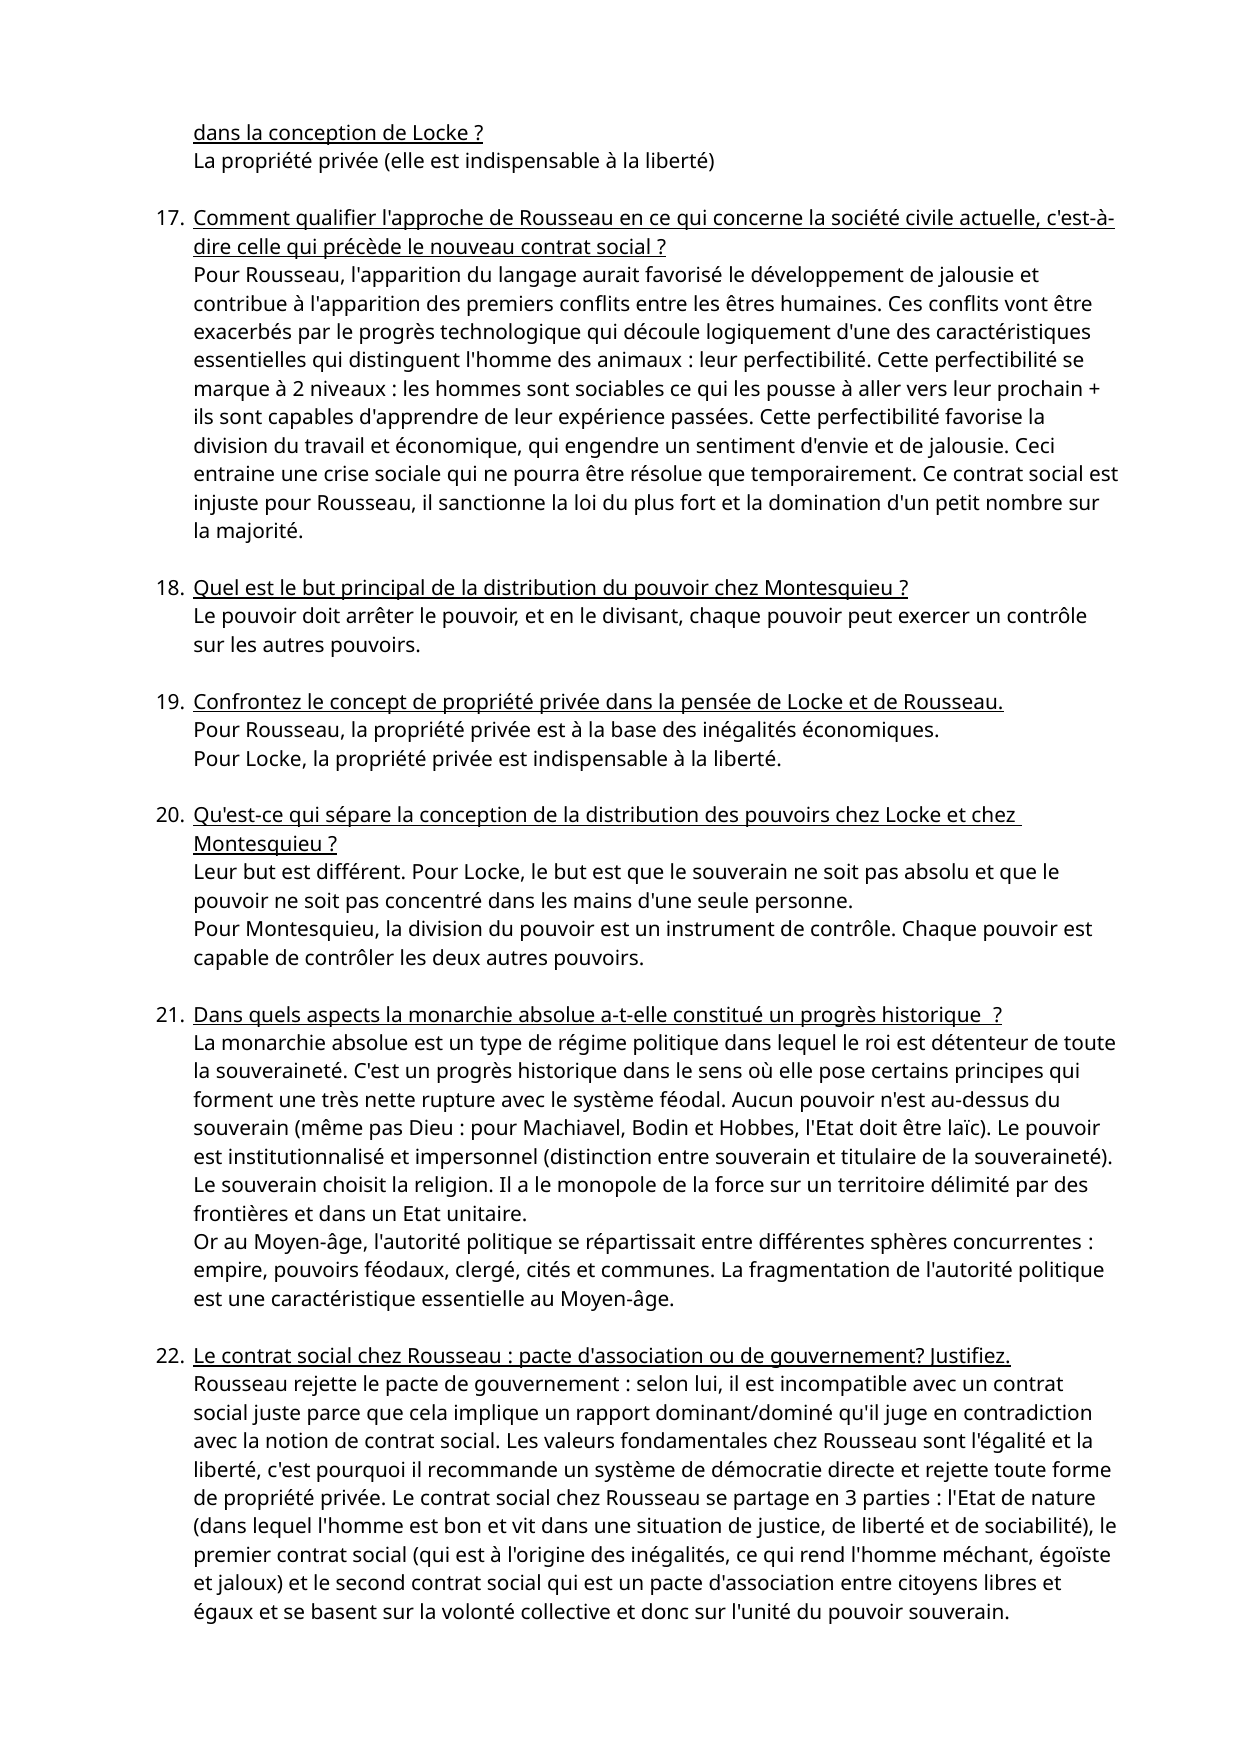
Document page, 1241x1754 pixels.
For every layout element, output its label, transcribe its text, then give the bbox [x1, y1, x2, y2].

list Or au Moyen-âge, l'autorité politique se répartissait entre différentes sphères concurrentes : empire, pouvoirs féodaux, clergé, cités et communes. La fragmentation de l'autorité politique est une caractéristique essentielle au Moyen-âge. [156, 1227, 1122, 1312]
list Rousseau rejette le pacte de gouvernement : selon lui, il est incompatible avec un contrat social juste parce que cela implique un rapport dominant/dominé qu'il juge en contradiction avec la notion de contrat social. Les valeurs fondamentales chez Rousseau sont l'égalité et la liberté, c'est pourquoi il recommande un système de démocratie directe et rejette toute forme de propriété privée. Le contrat social chez Rousseau se partage en 3 parties : l'Etat de nature (dans lequel l'homme est bon et vit dans une situation de justice, de liberté et de sociabilité), le premier contrat social (qui est à l'origine des inégalités, ce qui rend l'homme méchant, égoïste et jaloux) et le second contrat social qui est un pacte d'association entre citoyens libres et égaux et se basent sur la volonté collective et donc sur l'unité du pouvoir souverain. [156, 1369, 1122, 1625]
list dans la conception de Locke ? [156, 118, 1122, 147]
list Le pouvoir doit arrêter le pouvoir, et en le divisant, chaque pouvoir peut exercer un contrôle sur les autres pouvoirs. [156, 602, 1122, 658]
list Pour Locke, la propriété privée est indispensable à la liberté. [156, 744, 1122, 772]
list Pour Rousseau, l'apparition du langage aurait favorisé le développement de jalousie et contribue à l'apparition des premiers conflits entre les êtres humaines. Ces conflits vont être exacerbés par le progrès technologique qui découle logiquement d'une des caractéristiques essentielles qui distinguent l'homme des animaux : leur perfectibilité. Cette perfectibilité se marque à 2 niveaux : les hommes sont sociables ce qui les pousse à aller vers leur prochain + ils sont capables d'apprendre de leur expérience passées. Cette perfectibilité favorise la division du travail et économique, qui engendre un sentiment d'envie et de jalousie. Ceci entraine une crise sociale qui ne pourra être résolue que temporairement. Ce contrat social est injuste pour Rousseau, il sanctionne la loi du plus fort et la domination d'un petit nombre sur la majorité. [156, 260, 1122, 545]
list Le contrat social chez Rousseau : pacte d'association ou de gouvernement? Justifiez. [156, 1341, 1122, 1369]
list Leur but est différent. Pour Locke, le but est que le souverain ne soit pas absolu et que le pouvoir ne soit pas concentré dans les mains d'une seule personne. [156, 857, 1122, 914]
list Confrontez le concept de propriété privée dans la pensée de Locke et de Rousseau. [156, 687, 1122, 715]
list Qu'est-ce qui sépare la conception de la distribution des pouvoirs chez Locke et chez Montesquieu ? [156, 801, 1122, 857]
list La monarchie absolue est un type de régime politique dans lequel le roi est détenteur de toute la souveraineté. C'est un progrès historique dans le sens où elle pose certains principes qui forment une très nette rupture avec le système féodal. Aucun pouvoir n'est au-dessus du souverain (même pas Dieu : pour Machiavel, Bodin et Hobbes, l'Etat doit être laïc). Le pouvoir est institutionnalisé et impersonnel (distinction entre souverain et titulaire de la souveraineté). Le souverain choisit la religion. Il a le monopole de la force sur un territoire délimité par des frontières et dans un Etat unitaire. [156, 1028, 1122, 1227]
list Pour Montesquieu, la division du pouvoir est un instrument de contrôle. Chaque pouvoir est capable de contrôler les deux autres pouvoirs. [156, 914, 1122, 971]
list Pour Rousseau, la propriété privée est à la base des inégalités économiques. [156, 715, 1122, 744]
list Comment qualifier l'approche de Rousseau en ce qui concerne la société civile actuelle, c'est-à-dire celle qui précède le nouveau contrat social ? [156, 203, 1122, 260]
list Dans quels aspects la monarchie absolue a-t-elle constitué un progrès historique ? [156, 1000, 1122, 1028]
list Quel est le but principal de la distribution du pouvoir chez Montesquieu ? [156, 573, 1122, 602]
list La propriété privée (elle est indispensable à la liberté) [156, 147, 1122, 175]
